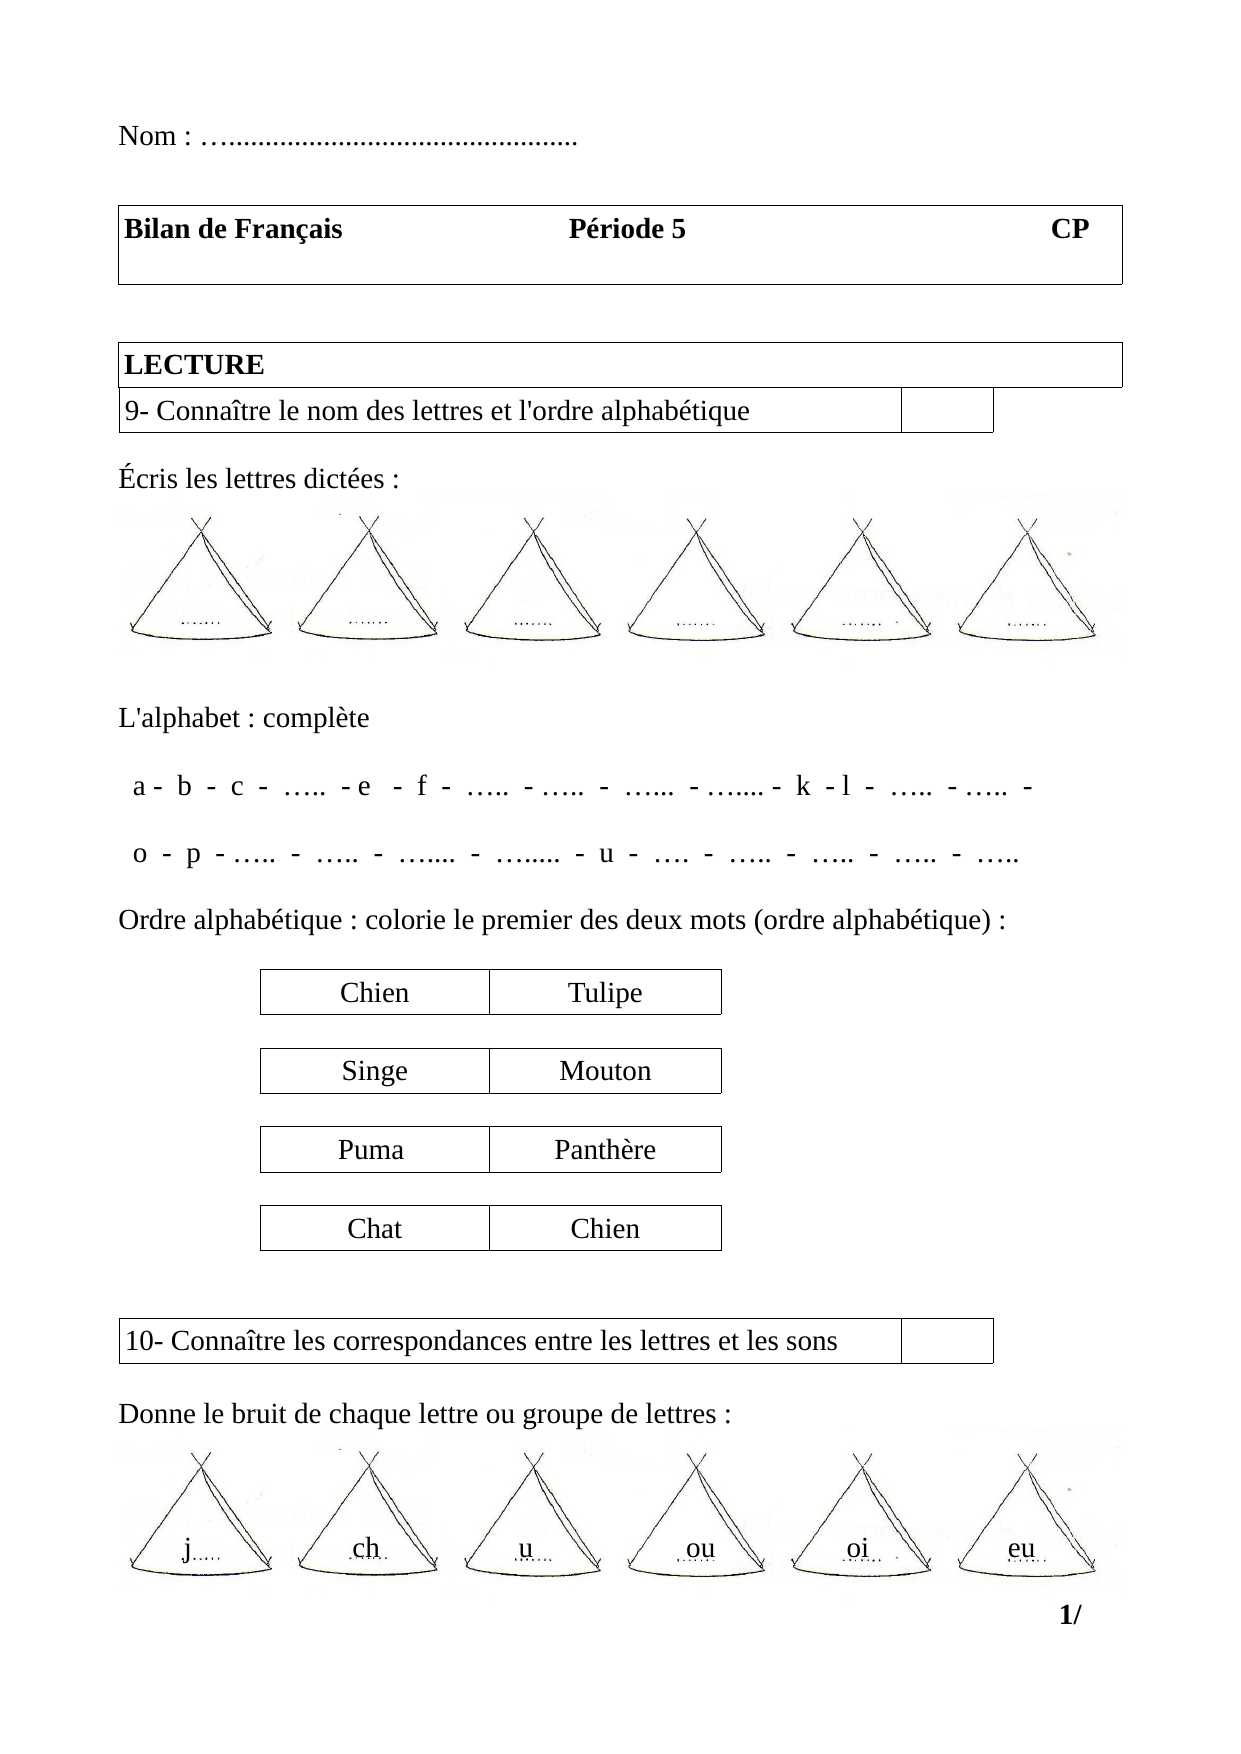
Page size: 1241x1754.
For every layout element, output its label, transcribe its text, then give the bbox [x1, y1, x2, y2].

table_header LECTURE [119, 343, 1122, 387]
table_header 9- Connaître le nom des lettres et l'ordre alphabétique [120, 388, 901, 432]
table_header [902, 388, 993, 432]
text Donne le bruit de chaque lettre ou groupe de lettres : [118, 1396, 1122, 1429]
table_header Mouton [490, 1049, 721, 1093]
picture [118, 1429, 1122, 1603]
text 1/ [118, 1603, 1122, 1631]
text L'alphabet : complète [118, 701, 1122, 734]
table_header Tulipe [490, 970, 721, 1014]
table_header Puma [261, 1127, 489, 1172]
table_header Chien [261, 970, 489, 1014]
table_header [902, 1319, 993, 1363]
table_header Singe [261, 1049, 489, 1093]
table_header Chien [490, 1206, 721, 1250]
text Écris les lettres dictées : [118, 461, 1122, 494]
text a - b - c - ….. - e - f - ….. - ….. - …... - ….... - k - l - ….. - ….. - [118, 768, 1122, 801]
picture [118, 494, 1122, 667]
table_header Chat [261, 1206, 489, 1250]
table_header Bilan de Français Période 5 CP [119, 206, 1122, 284]
text Ordre alphabétique : colorie le premier des deux mots (ordre alphabétique) : [118, 902, 1122, 935]
table_header Panthère [490, 1127, 721, 1172]
text Nom : …................................................ [118, 118, 1122, 152]
text o - p - ….. - ….. - ….... - …..... - u - …. - ….. - ….. - ….. - ….. [118, 835, 1122, 868]
table_header 10- Connaître les correspondances entre les lettres et les sons [120, 1319, 901, 1363]
